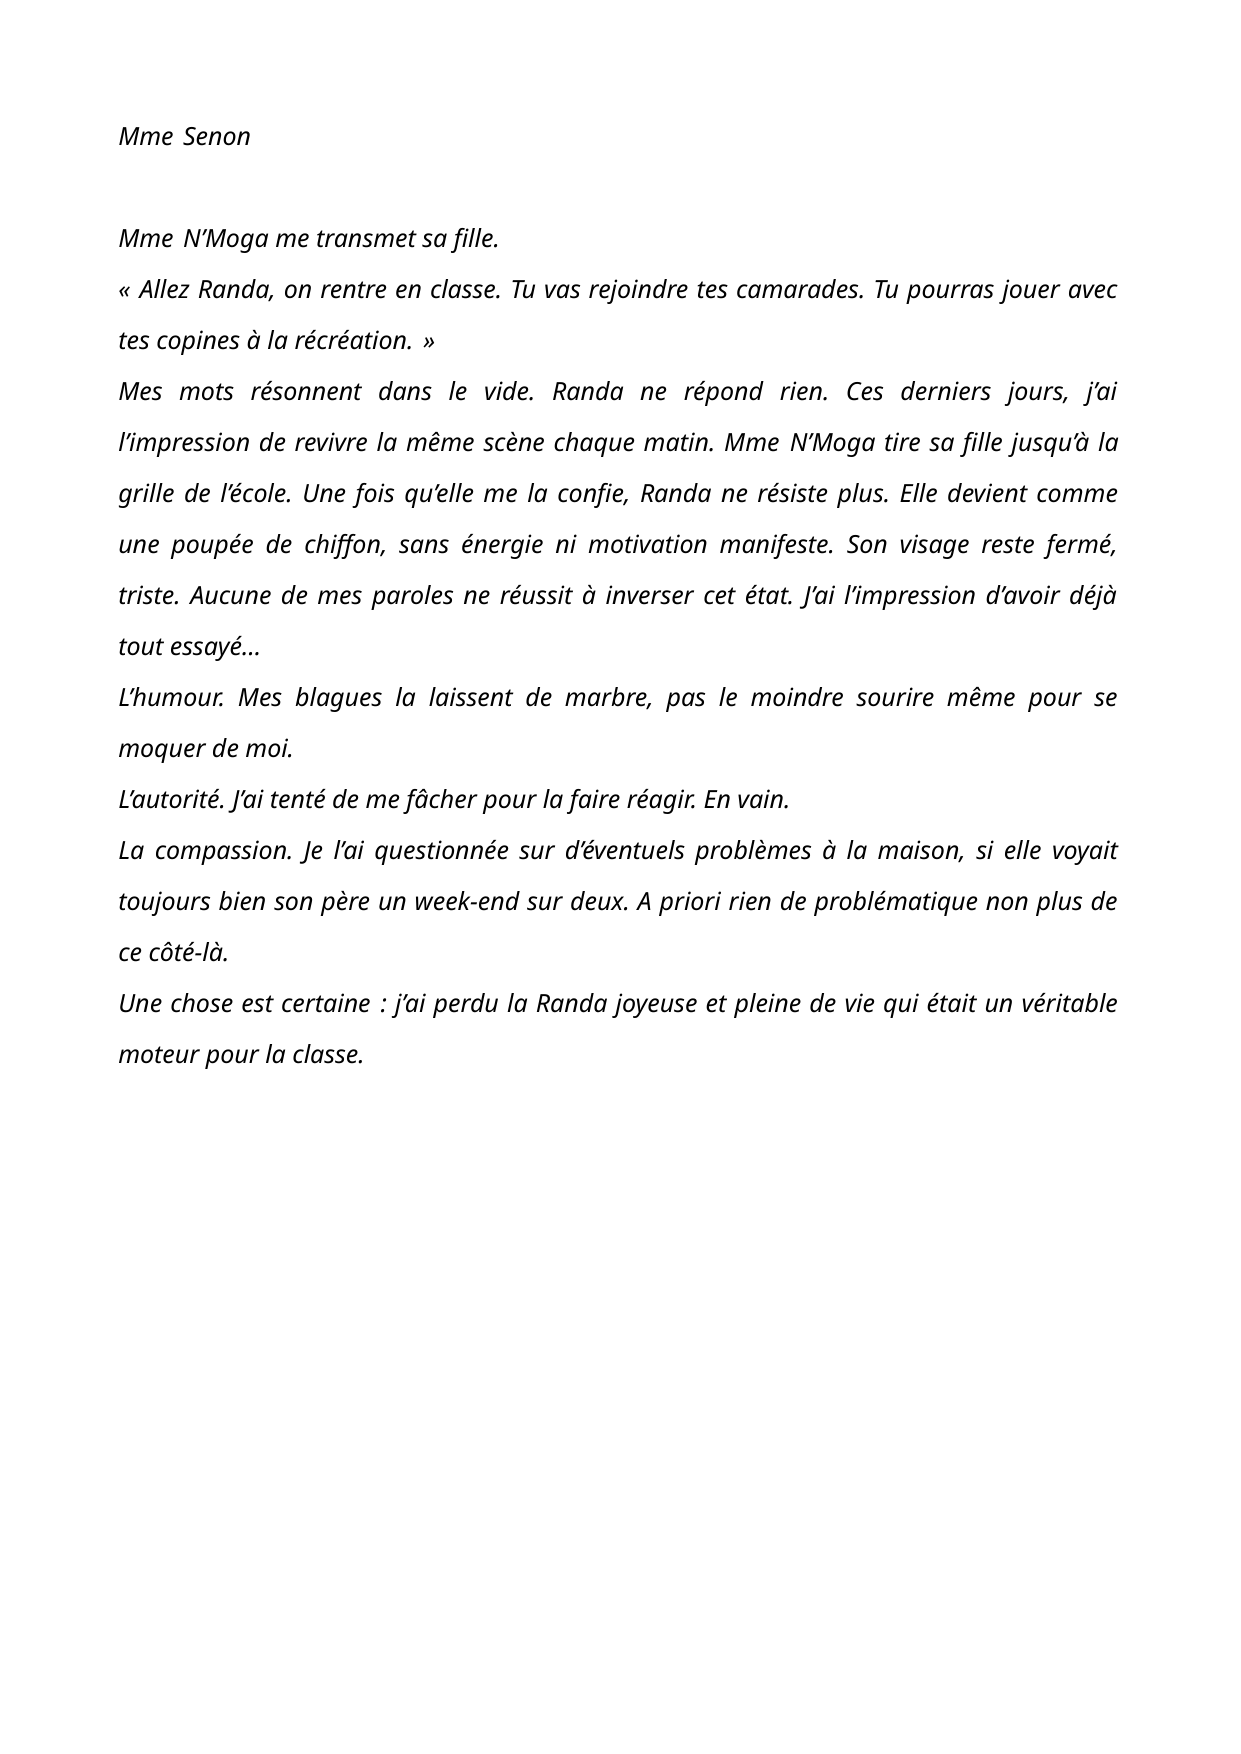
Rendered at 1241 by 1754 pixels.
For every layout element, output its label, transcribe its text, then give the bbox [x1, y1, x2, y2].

text « Allez Randa, on rentre en classe. Tu vas rejoindre tes camarades. Tu pourras jouer avec tes copines à la récréation. » [118, 271, 1122, 356]
text Une chose est certaine : j’ai perdu la Randa joyeuse et pleine de vie qui était un véritable moteur pour la classe. [118, 986, 1122, 1071]
text La compassion. Je l’ai questionnée sur d’éventuels problèmes à la maison, si elle voyait toujours bien son père un week-end sur deux. A priori rien de problématique non plus de ce côté-là. [118, 833, 1122, 969]
text Mes mots résonnent dans le vide. Randa ne répond rien. Ces derniers jours, j’ai l’impression de revivre la même scène chaque matin. Mme N’Moga tire sa fille jusqu’à la grille de l’école. Une fois qu’elle me la confie, Randa ne résiste plus. Elle devient comme une poupée de chiffon, sans énergie ni motivation manifeste. Son visage reste fermé, triste. Aucune de mes paroles ne réussit à inverser cet état. J’ai l’impression d’avoir déjà tout essayé… [118, 373, 1122, 663]
text Mme N’Moga me transmet sa fille. [118, 220, 1122, 254]
text L’humour. Mes blagues la laissent de marbre, pas le moindre sourire même pour se moquer de moi. [118, 679, 1122, 765]
text Mme Senon [118, 118, 1122, 152]
text L’autorité. J’ai tenté de me fâcher pour la faire réagir. En vain. [118, 782, 1122, 816]
